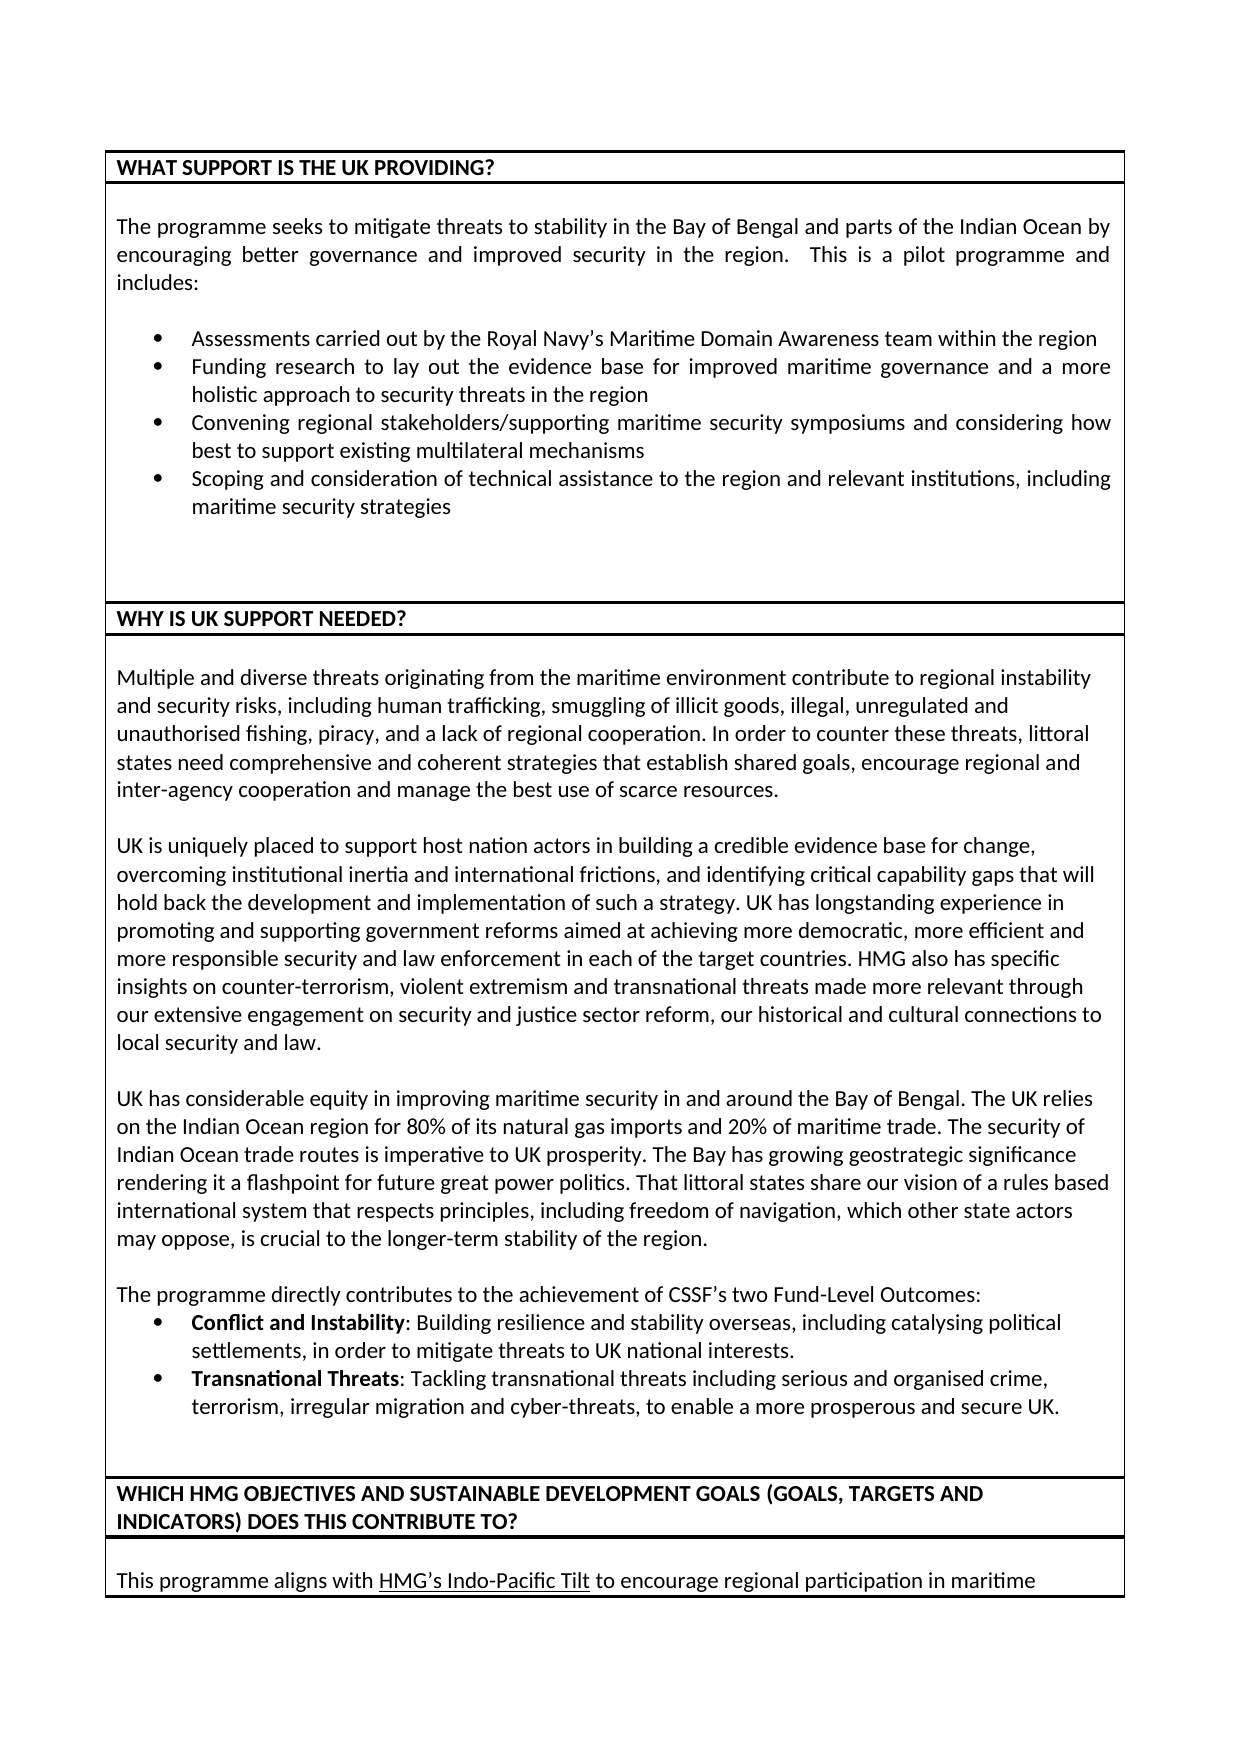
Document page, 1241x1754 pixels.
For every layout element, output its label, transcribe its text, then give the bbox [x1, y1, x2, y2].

table_cell The programme seeks to mitigate threats to stability in the Bay of Bengal and parts of the Indian Ocean by encouraging better governance and improved security in the region. This is a pilot programme and includes: Assessments carried out by the Royal Navy’s Maritime Domain Awareness team within the region Funding research to lay out the evidence base for improved maritime governance and a more holistic approach to security threats in the region Convening regional stakeholders/supporting maritime security symposiums and considering how best to support existing multilateral mechanisms Scoping and consideration of technical assistance to the region and relevant institutions, including maritime security strategies [106, 184, 1124, 601]
table_cell This programme aligns with HMG’s Indo-Pacific Tilt to encourage regional participation in maritime [106, 1539, 1124, 1594]
table_cell Which HMG objectives and Sustainable Development Goals (GOALS, TARGETS AND INDICATORS) does this contribute to? [106, 1479, 1124, 1535]
table_cell WHY IS UK SUPPORT NEEDED? [106, 604, 1124, 632]
table_cell Multiple and diverse threats originating from the maritime environment contribute to regional instability and security risks, including human trafficking, smuggling of illicit goods, illegal, unregulated and unauthorised fishing, piracy, and a lack of regional cooperation. In order to counter these threats, littoral states need comprehensive and coherent strategies that establish shared goals, encourage regional and inter-agency cooperation and manage the best use of scarce resources. UK is uniquely placed to support host nation actors in building a credible evidence base for change, overcoming institutional inertia and international frictions, and identifying critical capability gaps that will hold back the development and implementation of such a strategy. UK has longstanding experience in promoting and supporting government reforms aimed at achieving more democratic, more efficient and more responsible security and law enforcement in each of the target countries. HMG also has specific insights on counter-terrorism, violent extremism and transnational threats made more relevant through our extensive engagement on security and justice sector reform, our historical and cultural connections to local security and law. UK has considerable equity in improving maritime security in and around the Bay of Bengal. The UK relies on the Indian Ocean region for 80% of its natural gas imports and 20% of maritime trade. The security of Indian Ocean trade routes is imperative to UK prosperity. The Bay has growing geostrategic significance rendering it a flashpoint for future great power politics. That littoral states share our vision of a rules based international system that respects principles, including freedom of navigation, which other state actors may oppose, is crucial to the longer-term stability of the region. The programme directly contributes to the achievement of CSSF’s two Fund-Level Outcomes: Conflict and Instability: Building resilience and stability overseas, including catalysing political settlements, in order to mitigate threats to UK national interests. Transnational Threats: Tackling transnational threats including serious and organised crime, terrorism, irregular migration and cyber-threats, to enable a more prosperous and secure UK. [106, 636, 1124, 1476]
table_header WHAT SUPPORT IS THE UK PROVIDING? [106, 153, 1124, 181]
